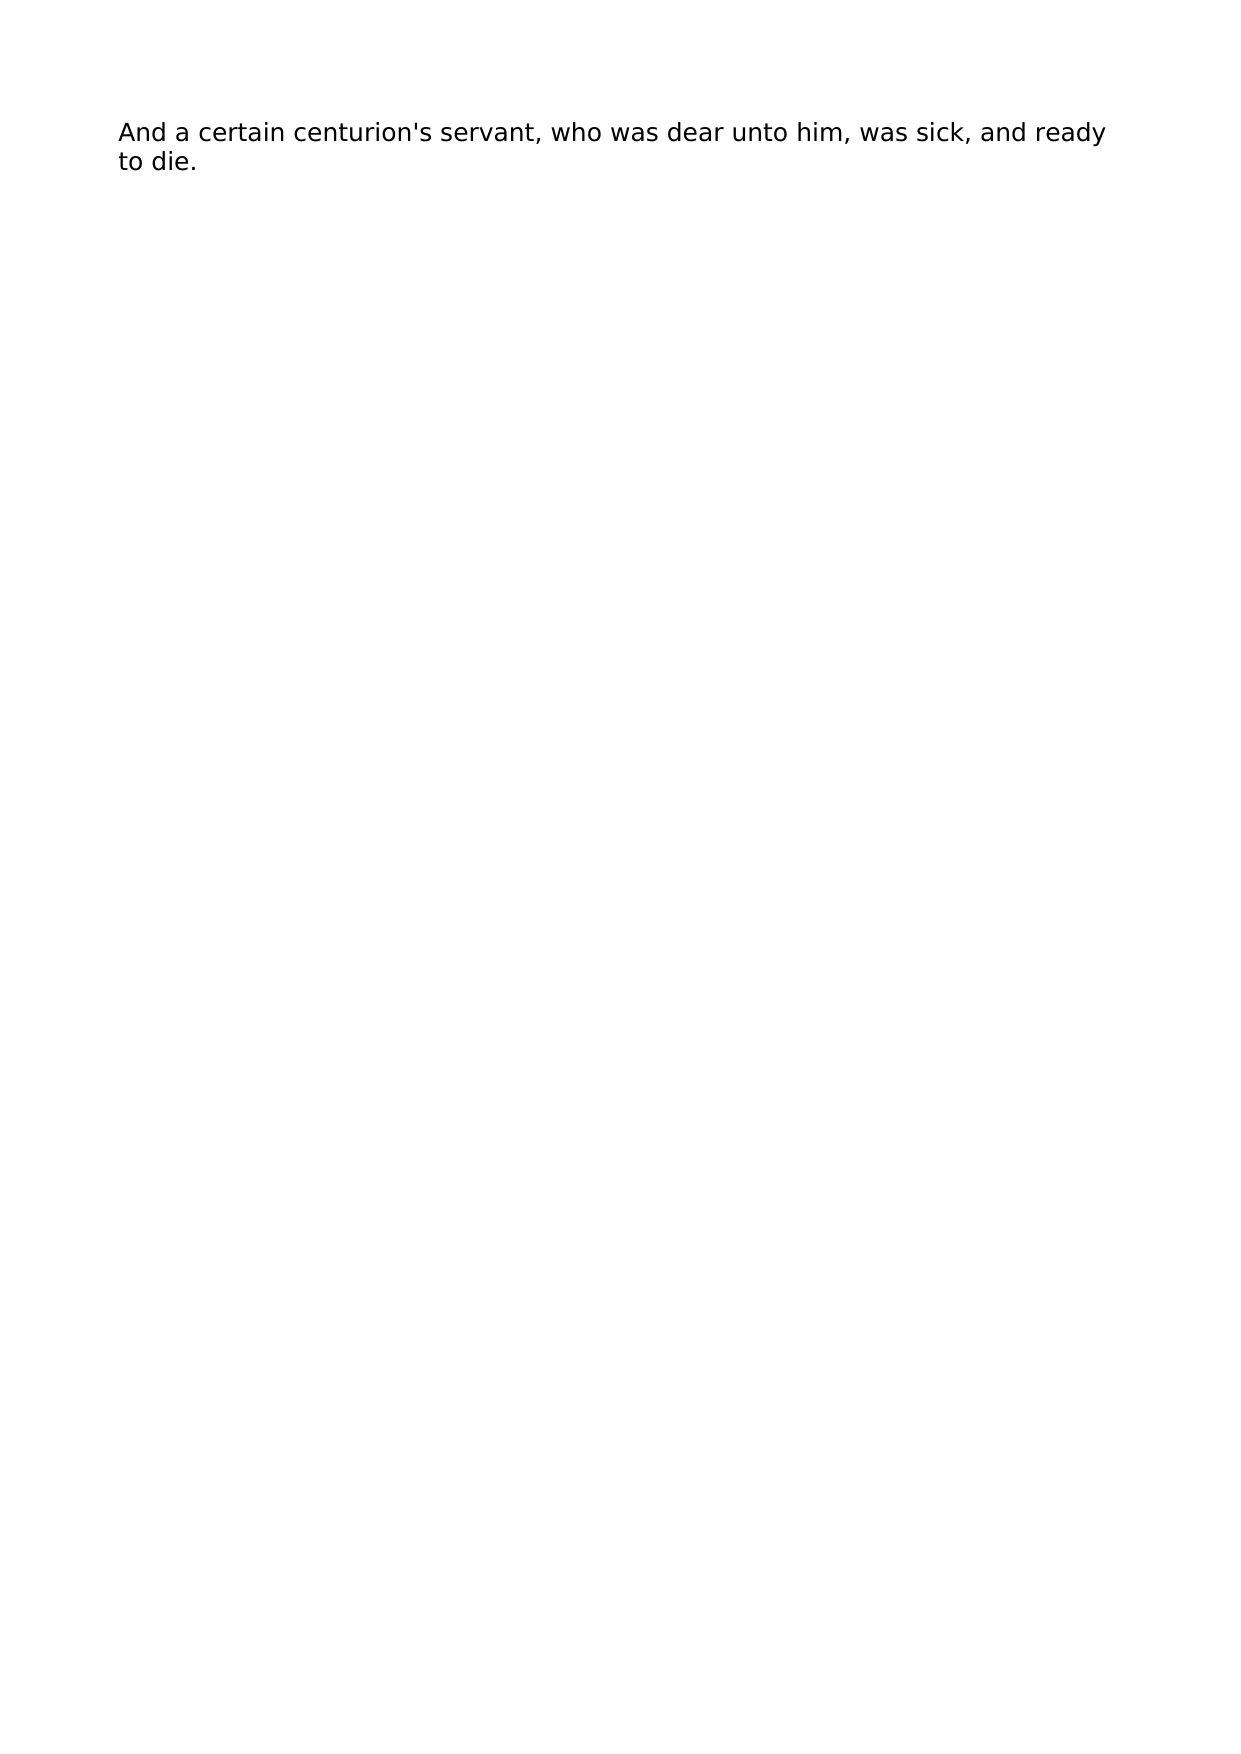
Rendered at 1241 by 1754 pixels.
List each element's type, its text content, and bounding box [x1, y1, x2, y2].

text And a certain centurion's servant, who was dear unto him, was sick, and ready to die. [118, 118, 1122, 176]
